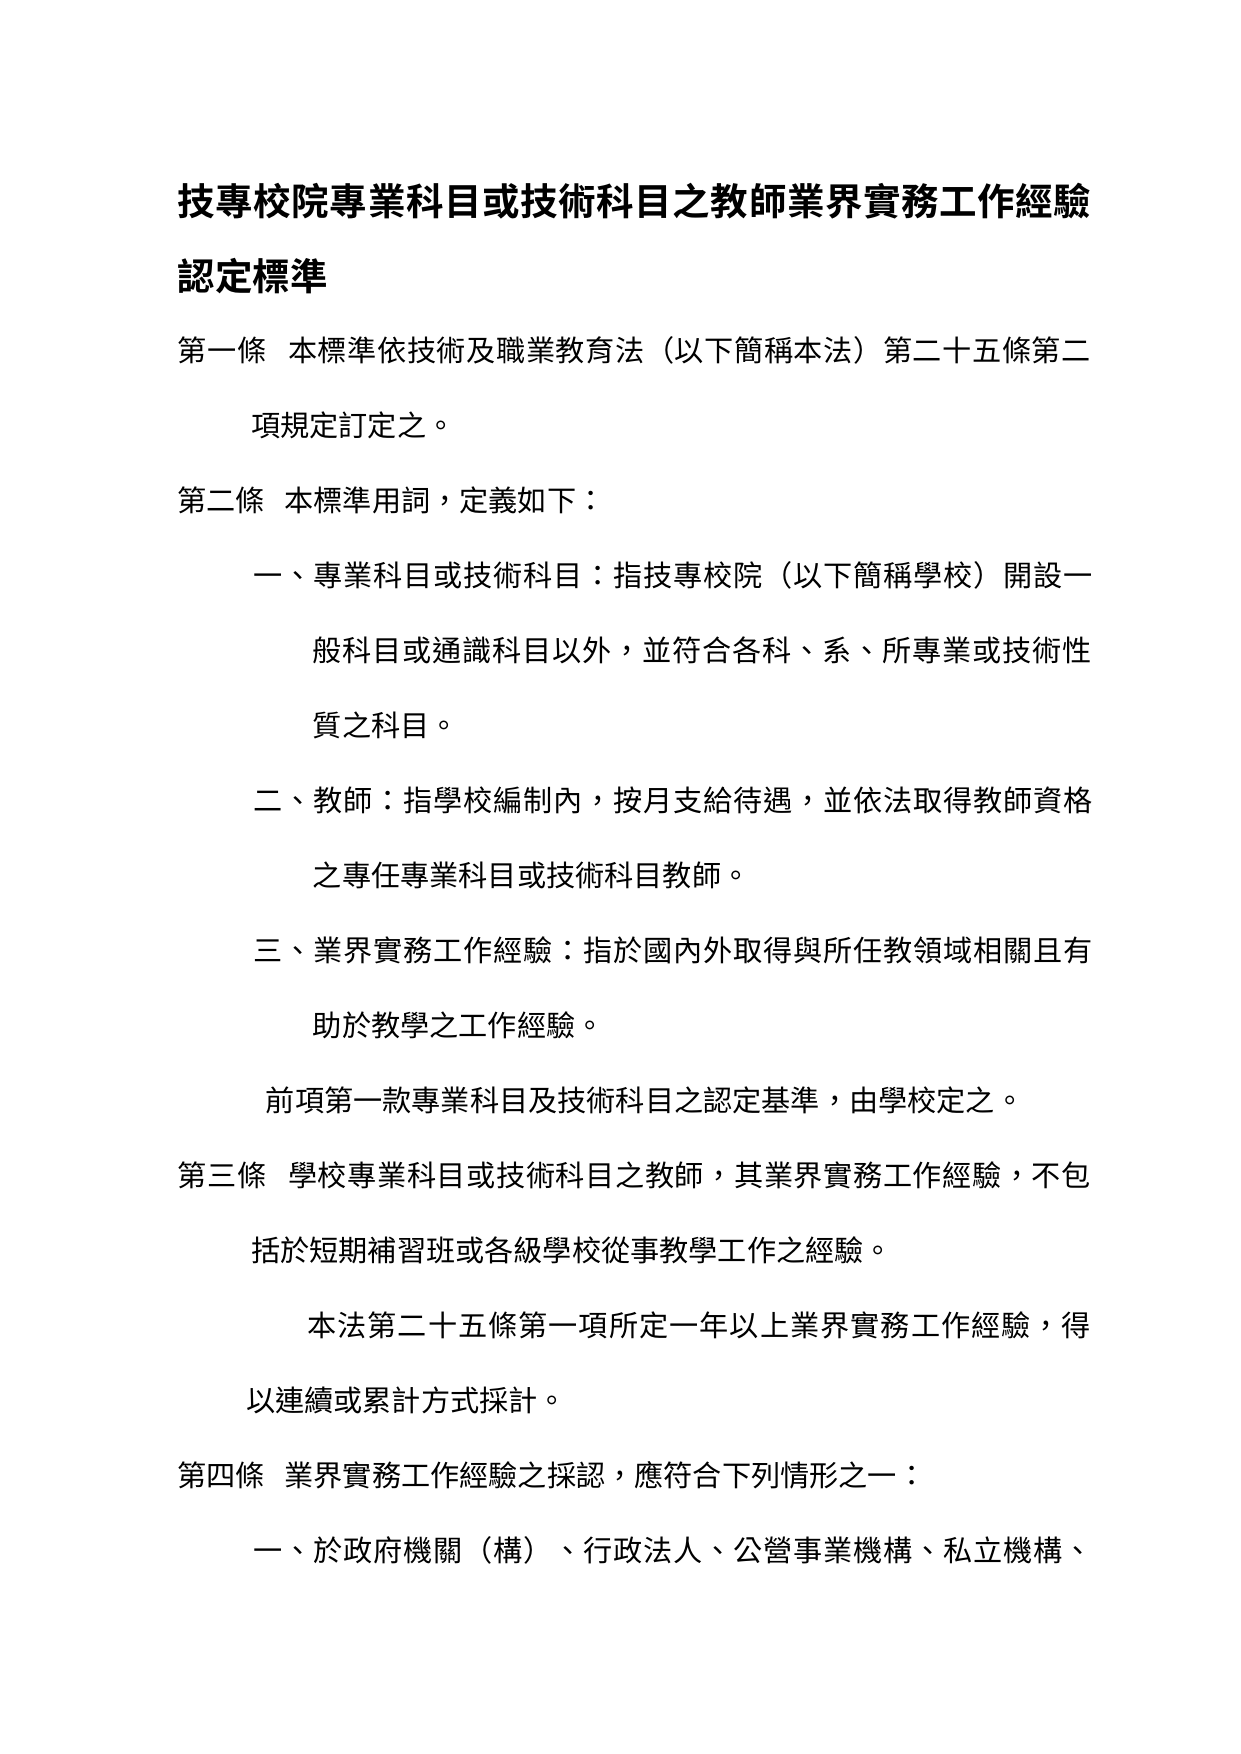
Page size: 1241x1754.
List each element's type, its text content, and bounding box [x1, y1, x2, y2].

text 第四條 業界實務工作經驗之採認，應符合下列情形之一： [177, 1436, 1092, 1511]
text 三、業界實務工作經驗：指於國內外取得與所任教領域相關且有助於教學之工作經驗。 [253, 911, 1092, 1061]
text 本法第二十五條第一項所定一年以上業界實務工作經驗，得以連續或累計方式採計。 [246, 1286, 1092, 1436]
text 一、專業科目或技術科目：指技專校院（以下簡稱學校）開設一般科目或通識科目以外，並符合各科、系、所專業或技術性質之科目。 [253, 536, 1092, 761]
text 第一條 本標準依技術及職業教育法（以下簡稱本法）第二十五條第二項規定訂定之。 [177, 311, 1092, 461]
text 一、於政府機關（構）、行政法人、公營事業機構、私立機構、 [253, 1511, 1092, 1586]
text 前項第一款專業科目及技術科目之認定基準，由學校定之。 [206, 1061, 1092, 1136]
text 二、教師：指學校編制內，按月支給待遇，並依法取得教師資格之專任專業科目或技術科目教師。 [253, 761, 1092, 911]
text 第二條 本標準用詞，定義如下： [177, 461, 1092, 536]
text 第三條 學校專業科目或技術科目之教師，其業界實務工作經驗，不包括於短期補習班或各級學校從事教學工作之經驗。 [177, 1136, 1092, 1286]
text 技專校院專業科目或技術科目之教師業界實務工作經驗認定標準 [177, 161, 1092, 311]
